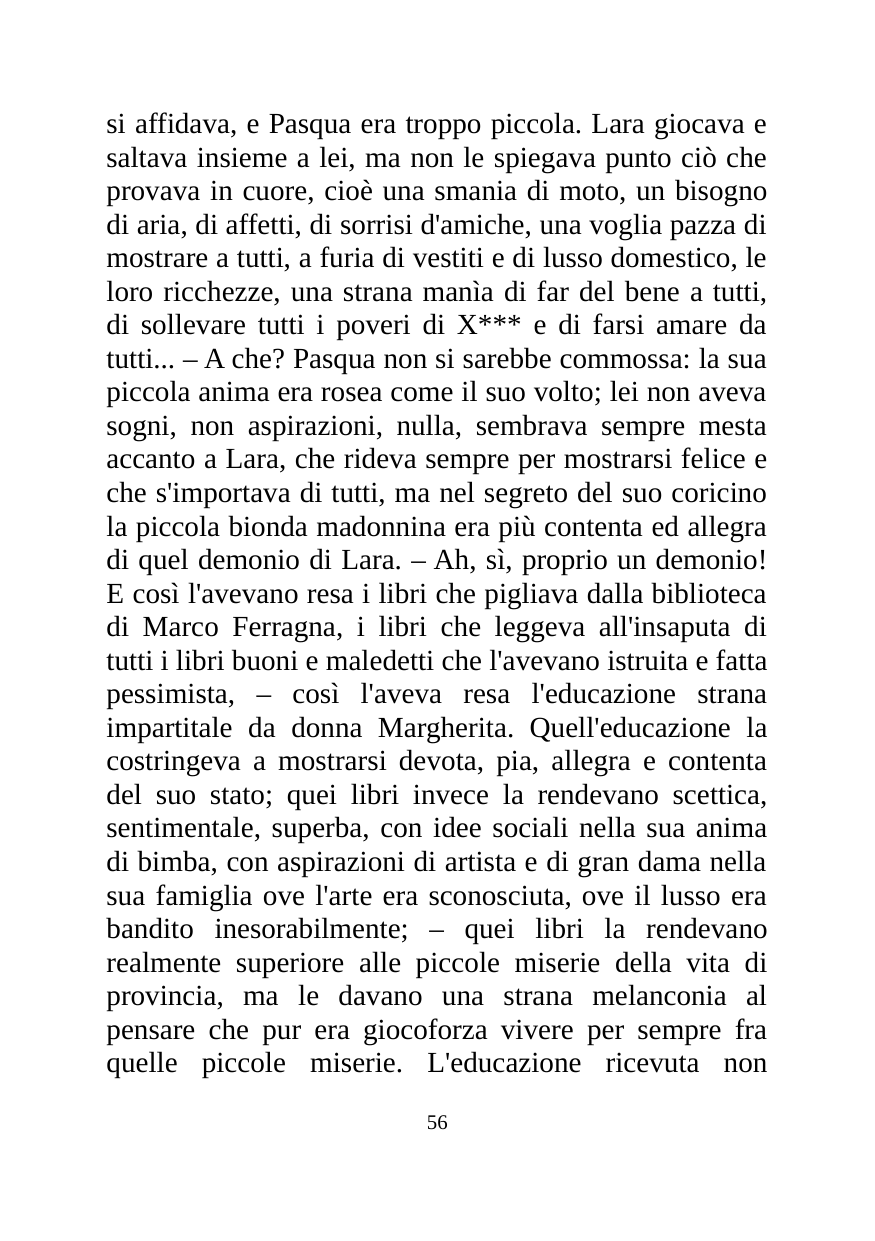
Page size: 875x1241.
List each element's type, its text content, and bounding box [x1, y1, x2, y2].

text si affidava, e Pasqua era troppo piccola. Lara giocava e saltava insieme a lei, ma non le spiegava punto ciò che provava in cuore, cioè una smania di moto, un bisogno di aria, di affetti, di sorrisi d'amiche, una voglia pazza di mostrare a tutti, a furia di vestiti e di lusso domestico, le loro ricchezze, una strana manìa di far del bene a tutti, di sollevare tutti i poveri di X*** e di farsi amare da tutti... – A che? Pasqua non si sarebbe commossa: la sua piccola anima era rosea come il suo volto; lei non aveva sogni, non aspirazioni, nulla, sembrava sempre mesta accanto a Lara, che rideva sempre per mostrarsi felice e che s'importava di tutti, ma nel segreto del suo coricino la piccola bionda madonnina era più contenta ed allegra di quel demonio di Lara. – Ah, sì, proprio un demonio! E così l'avevano resa i libri che pigliava dalla biblioteca di Marco Ferragna, i libri che leggeva all'insaputa di tutti i libri buoni e maledetti che l'avevano istruita e fatta pessimista, – così l'aveva resa l'educazione strana impartitale da donna Margherita. Quell'educazione la costringeva a mostrarsi devota, pia, allegra e contenta del suo stato; quei libri invece la rendevano scettica, sentimentale, superba, con idee sociali nella sua anima di bimba, con aspirazioni di artista e di gran dama nella sua famiglia ove l'arte era sconosciuta, ove il lusso era bandito inesorabilmente; – quei libri la rendevano realmente superiore alle piccole miserie della vita di provincia, ma le davano una strana melanconia al pensare che pur era giocoforza vivere per sempre fra quelle piccole miserie. L'educazione ricevuta non [106, 106, 768, 1079]
